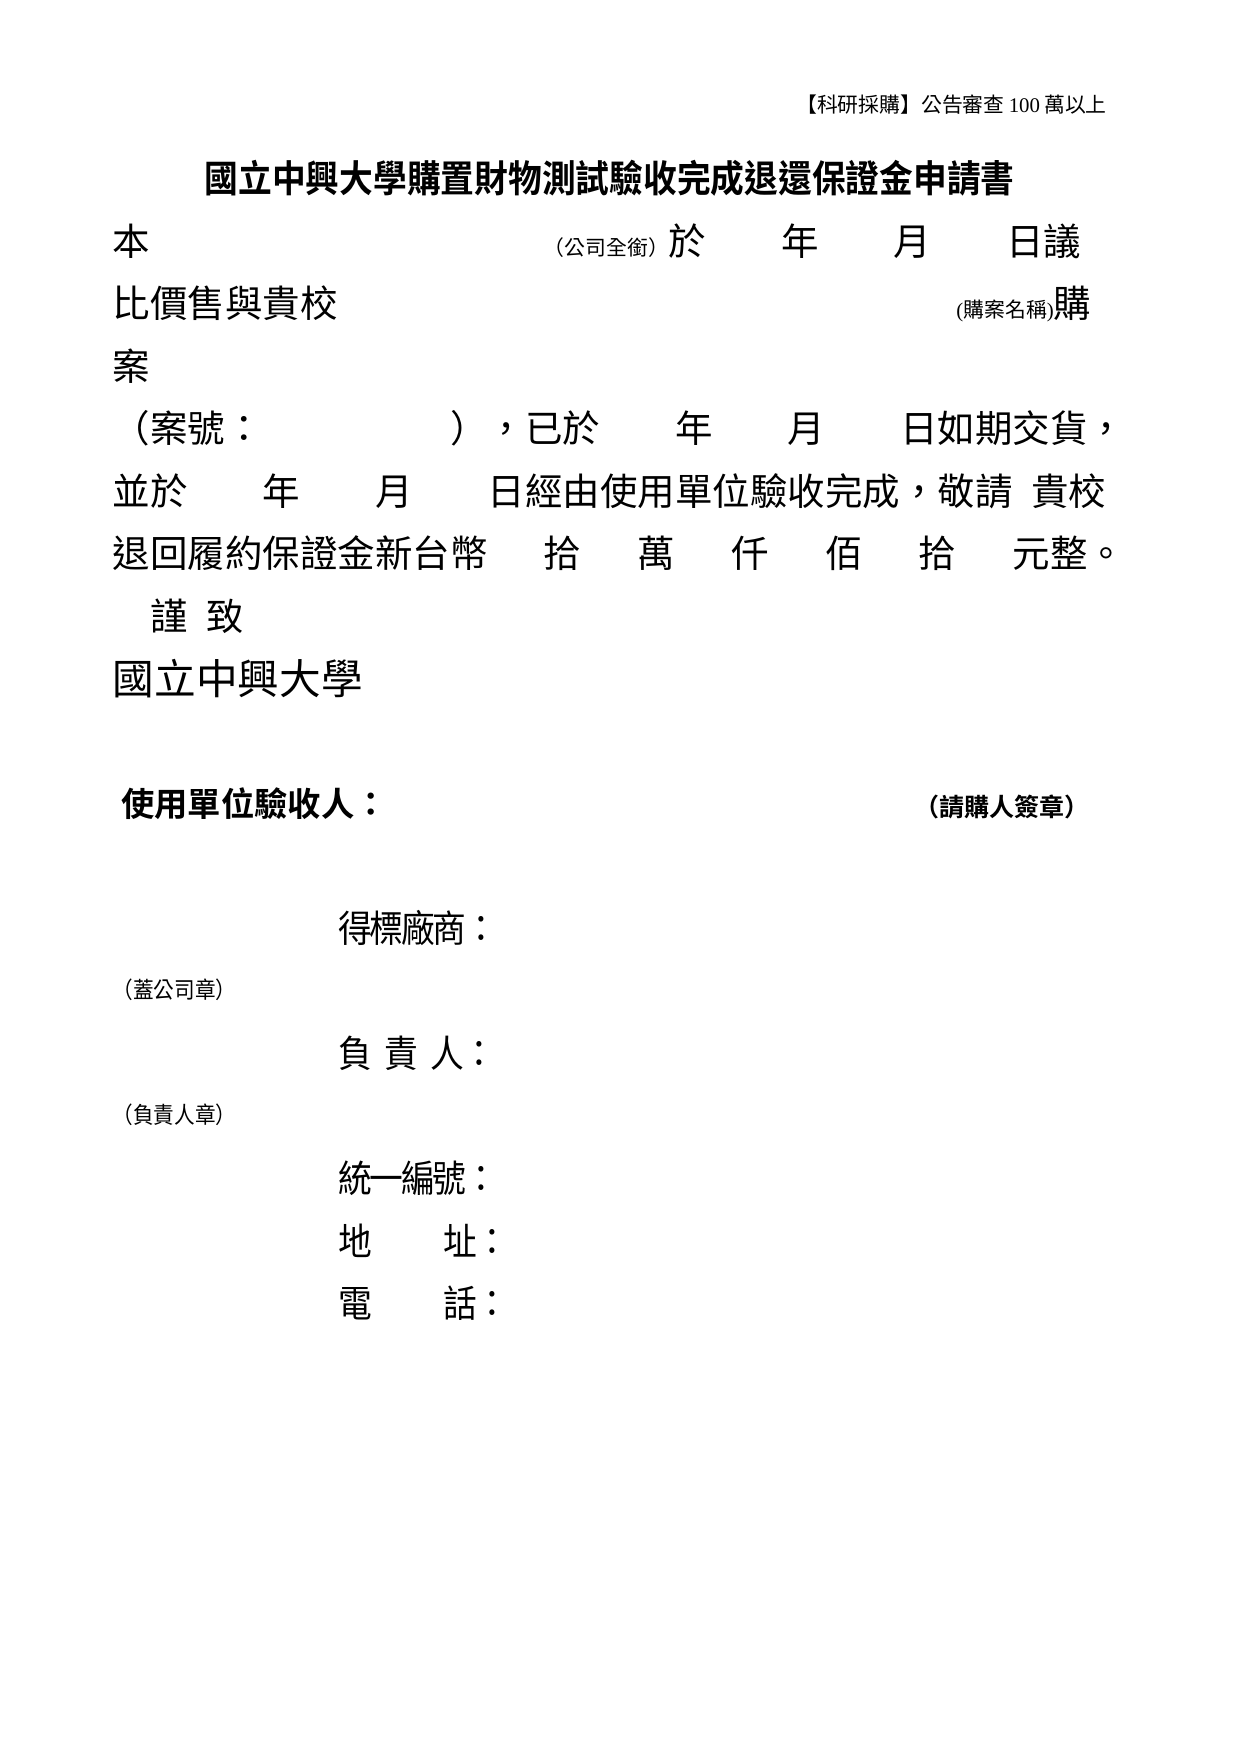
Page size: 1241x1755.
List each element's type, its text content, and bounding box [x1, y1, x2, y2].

text 謹 致 [112, 572, 1106, 635]
text 本 （公司全銜）於 年 月 日議比價售與貴校 (購案名稱)購案 [112, 197, 1106, 385]
text 統一編號： [112, 1135, 1106, 1197]
text 得標廠商： （蓋公司章） [112, 885, 1106, 1010]
text 使用單位驗收人： （請購人簽章） [112, 760, 1106, 822]
text 國立中興大學購置財物測試驗收完成退還保證金申請書 [112, 135, 1106, 197]
text 電 話： [112, 1260, 1106, 1322]
text （案號： ），已於 年 月 日如期交貨，並於 年 月 日經由使用單位驗收完成，敬請 貴校退回履約保證金新台幣 拾 萬 仟 佰 拾 元整。 [112, 385, 1143, 572]
text 負 責 人： （負責人章） [112, 1010, 1106, 1135]
text 地 址： [112, 1197, 1106, 1260]
text 國立中興大學 [112, 635, 1106, 697]
